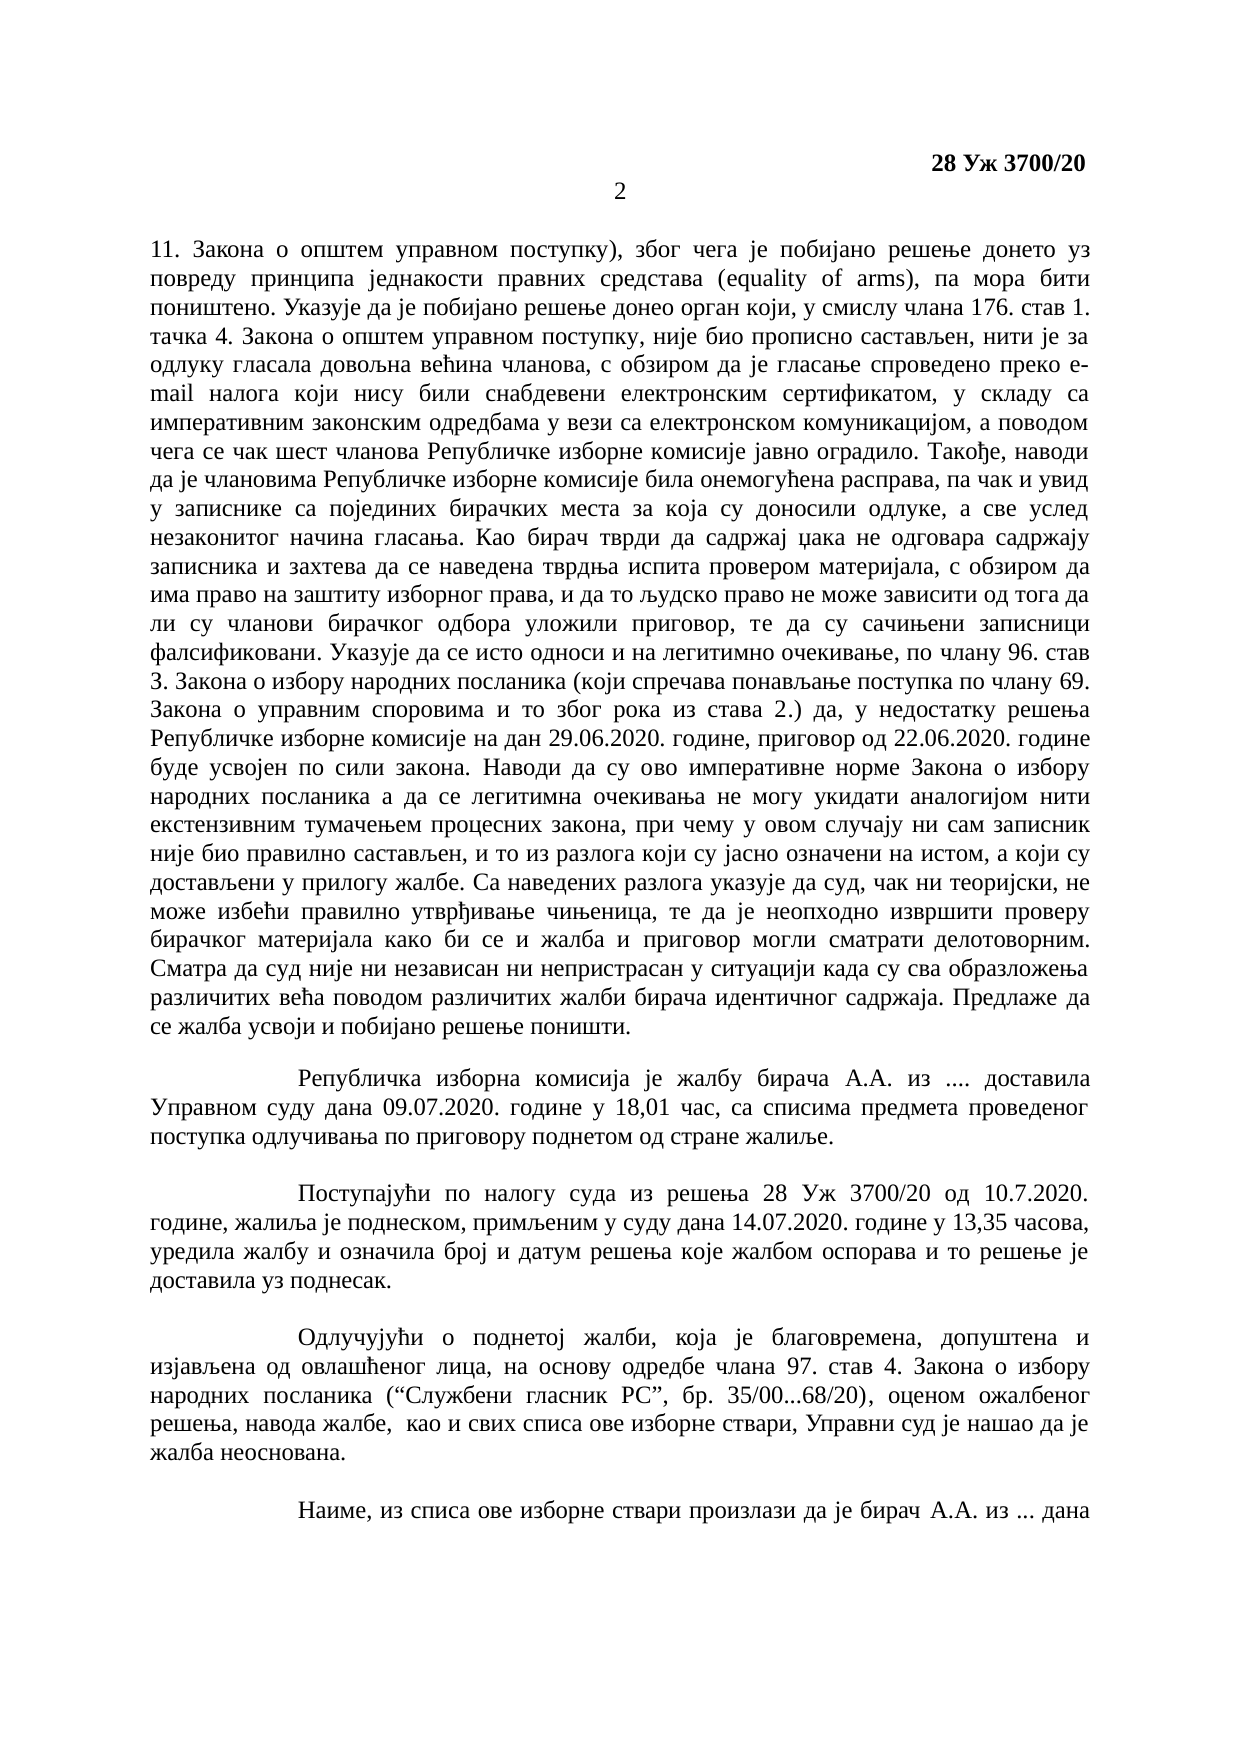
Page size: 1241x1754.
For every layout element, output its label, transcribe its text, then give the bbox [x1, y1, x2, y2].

text 11. Закона о општем управном поступку), због чега је побијано решење донето уз повреду принципа једнакости правних средстава (equality of arms), па мора бити поништено. Указује да је побијано решење донео орган који, у смислу члана 176. став 1. тачка 4. Закона о општем управном поступку, није био прописно састављен, нити је за одлуку гласала довољна већина чланова, с обзиром да је гласање спроведено преко e-mail налога који нису били снабдевени електронским сертификатом, у складу са императивним законским одредбама у вези са електронском комуникацијом, а поводом чега се чак шест чланова Републичке изборне комисије јавно оградило. Такође, наводи да је члановима Републичке изборне комисије била онемогућена расправа, па чак и увид у записнике са појединих бирачких места за која су доносили одлуке, а све услед незаконитог начина гласања. Као бирач тврди да садржај џака не одговара садржају записника и захтева да се наведена тврдња испита провером материјала, с обзиром да има право на заштиту изборног права, и да то људско право не може зависити од тога да ли су чланови бирачког одбора уложили приговор, те да су сачињени записници фалсификовани. Указује да се исто односи и на легитимно очекивање, по члану 96. став З. Закона о избору народних посланика (који спречава понављање поступка по члану 69. Закона о управним споровима и то због рока из става 2.) да, у недостатку решења Републичке изборне комисије на дан 29.06.2020. године, приговор од 22.06.2020. године буде усвојен по сили закона. Наводи да су ово императивне норме Закона о избору народних посланика а да се легитимна очекивања не могу укидати аналогијом нити екстензивним тумачењем процесних закона, при чему у овом случају ни сам записник није био правилно састављен, и то из разлога који су јасно означени на истом, а који су достављени у прилогу жалбе. Са наведених разлога указује да суд, чак ни теоријски, не може избећи правилно утврђивање чињеница, те да је неопходно извршити проверу бирачког материјала како би се и жалба и приговор могли сматрати делотоворним. Сматра да суд није ни независан ни непристрасан у ситуацији када су сва образложења различитих већа поводом различитих жалби бирача идентичног садржаја. Предлаже да се жалба усвоји и побијано решење поништи. [150, 234, 1090, 1039]
text Републичка изборна комисија је жалбу бирача A.A. из .... доставила Управном суду дана 09.07.2020. године у 18,01 час, са списима предмета проведеног поступка одлучивања по приговору поднетом од стране жалиље. [150, 1063, 1090, 1150]
text Поступајући по налогу суда из решења 28 Уж 3700/20 од 10.7.2020. године, жалиља је поднеском, примљеним у суду дана 14.07.2020. године у 13,35 часова, уредила жалбу и означила број и датум решења које жалбом оспорава и то решење је доставила уз поднесак. [150, 1178, 1090, 1293]
text Одлучујући о поднетој жалби, која је благовремена, допуштена и изјављена од овлашћеног лица, на основу одредбе члана 97. став 4. Закона о избору народних посланика (“Службени гласник РС”, бр. 35/00...68/20), оценом ожалбеног решења, навода жалбе, као и свих списа ове изборне ствари, Управни суд је нашао да је жалба неоснована. [150, 1322, 1090, 1466]
text Наиме, из списа ове изборне ствари произлази да је бирач A.A. из ... дана [150, 1495, 1090, 1523]
